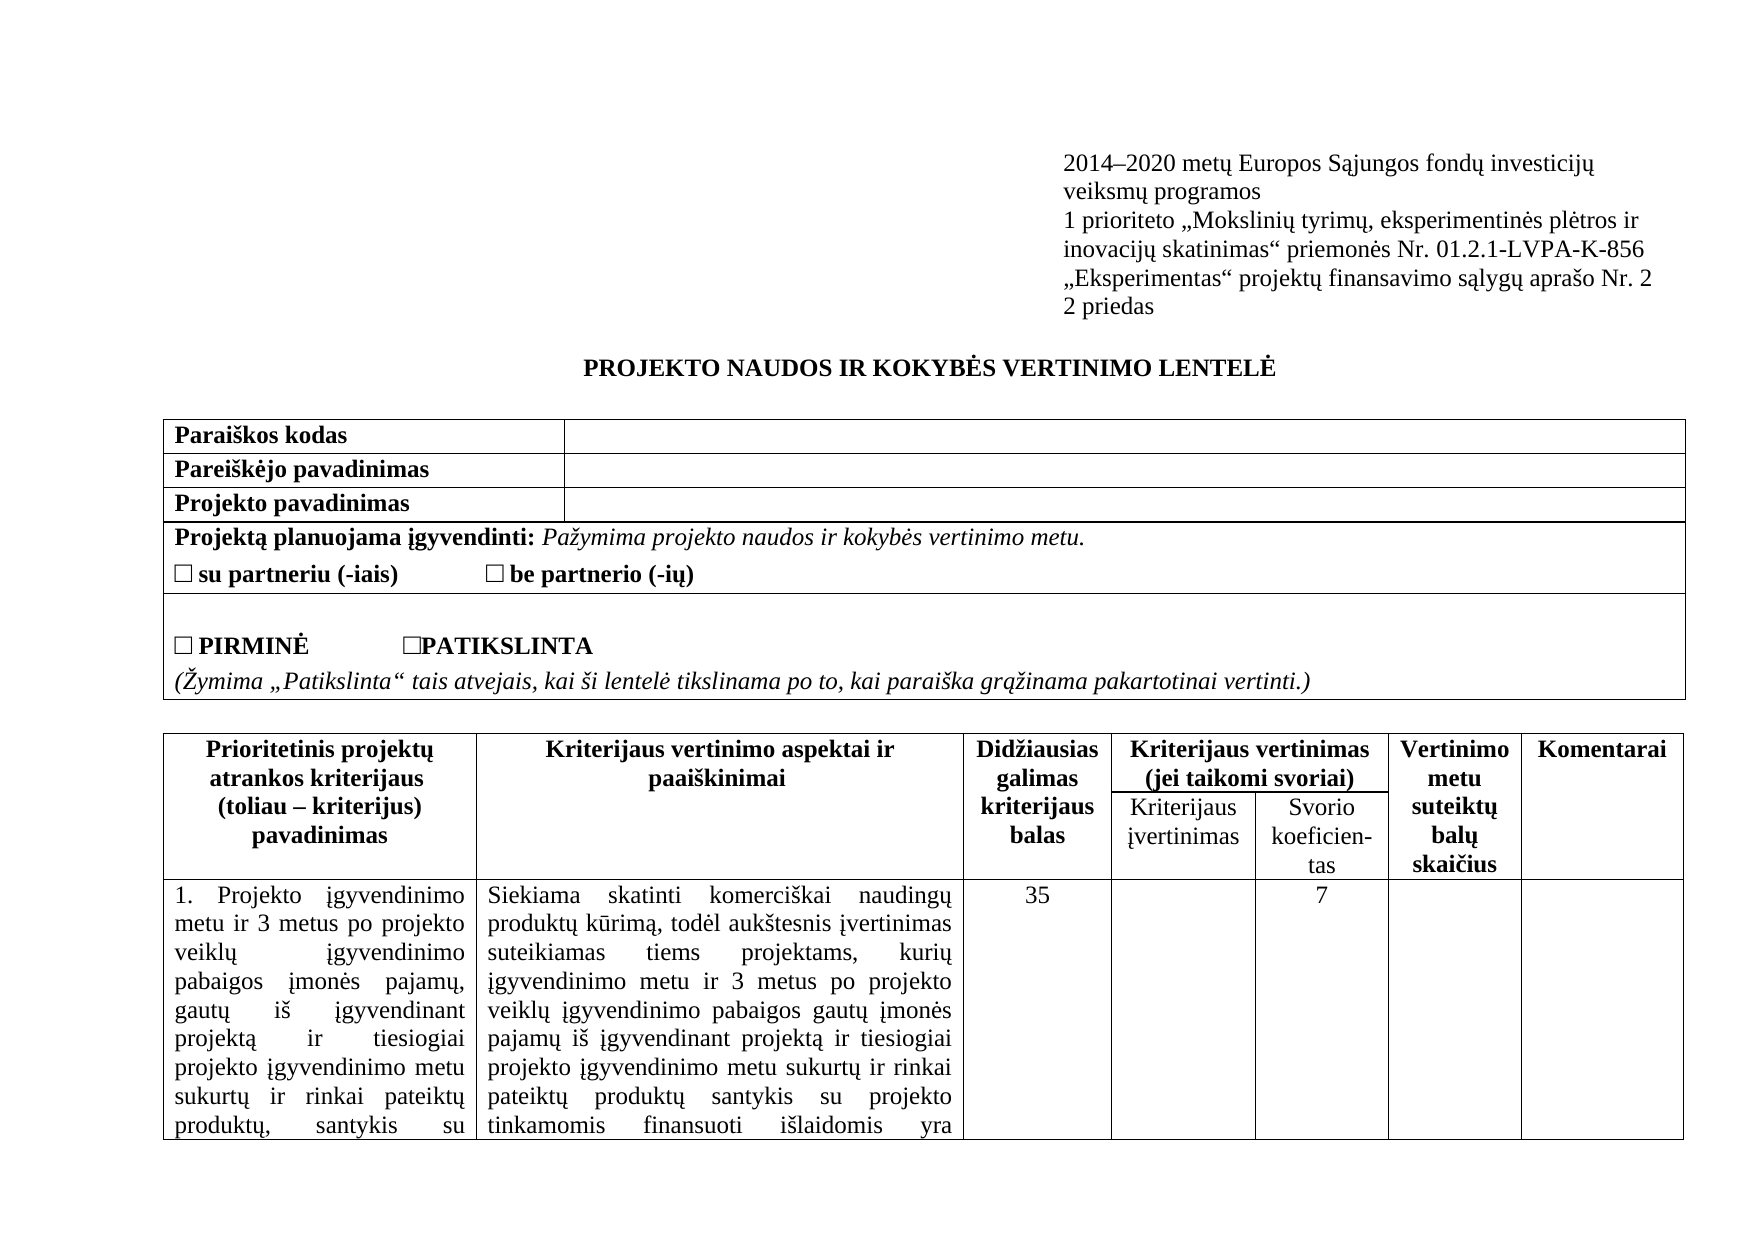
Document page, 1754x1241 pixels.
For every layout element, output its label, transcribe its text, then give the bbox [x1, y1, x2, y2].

table_header [129, 320, 152, 1139]
table_cell Siekiama skatinti komerciškai naudingų produktų kūrimą, todėl aukštesnis įvertinimas suteikiamas tiems projektams, kurių įgyvendinimo metu ir 3 metus po projekto veiklų įgyvendinimo pabaigos gautų įmonės pajamų iš įgyvendinant projektą ir tiesiogiai projekto įgyvendinimo metu sukurtų ir rinkai pateiktų produktų santykis su projekto tinkamomis finansuoti išlaidomis yra [477, 880, 963, 1138]
table_cell Pareiškėjo pavadinimas [164, 454, 564, 487]
table_header Prioritetinis projektų atrankos kriterijaus (toliau – kriterijus) pavadinimas [164, 734, 476, 879]
text inovacijų skatinimas“ priemonės Nr. 01.2.1-LVPA-K-856 [1063, 234, 1668, 263]
table_cell Projektą planuojama įgyvendinti: Pažymima projekto naudos ir kokybės vertinimo metu. □ su partneriu (-iais) □ be partnerio (-ių) [164, 523, 1685, 593]
table_cell 1. Projekto įgyvendinimo metu ir 3 metus po projekto veiklų įgyvendinimo pabaigos įmonės pajamų, gautų iš įgyvendinant projektą ir tiesiogiai projekto įgyvendinimo metu sukurtų ir rinkai pateiktų produktų, santykis su [164, 880, 476, 1138]
table_cell 35 [964, 880, 1111, 1138]
table_cell [1112, 880, 1255, 1138]
table_cell [1522, 880, 1683, 1138]
text veiksmų programos [1063, 176, 1668, 205]
table_header Komentarai [1522, 734, 1683, 879]
text „Eksperimentas“ projektų finansavimo sąlygų aprašo Nr. 2 [1063, 263, 1668, 291]
table_cell Projekto pavadinimas [164, 488, 564, 521]
table_header Kriterijaus vertinimas (jei taikomi svoriai) [1112, 734, 1388, 791]
table_cell Svorio koeficien-tas [1256, 793, 1388, 879]
table_header Kriterijaus vertinimo aspektai ir paaiškinimai [477, 734, 963, 879]
table_cell [1389, 880, 1521, 1138]
table_header [565, 420, 1685, 453]
text 2 priedas [928, 291, 1668, 320]
table_cell [565, 454, 1685, 487]
table_header Didžiausias galimas kriterijaus balas [964, 734, 1111, 879]
text 2014–2020 metų Europos Sąjungos fondų investicijų [1063, 148, 1668, 176]
table_cell [565, 488, 1685, 521]
table_header Paraiškos kodas [164, 420, 564, 453]
table_cell Kriterijaus įvertinimas [1112, 793, 1255, 879]
table_cell □ PIRMINĖ □PATIKSLINTA (Žymima „Patikslinta“ tais atvejais, kai ši lentelė tikslinama po to, kai paraiška grąžinama pakartotinai vertinti.) [164, 594, 1685, 699]
table_header PROJEKTO Naudos ir kokybės vertinimo LENTELĖ [152, 320, 1686, 1139]
table_header Vertinimo metu suteiktų balų skaičius [1389, 734, 1521, 879]
table_cell 7 [1256, 880, 1388, 1138]
text 1 prioriteto „Mokslinių tyrimų, eksperimentinės plėtros ir [1063, 205, 1668, 234]
